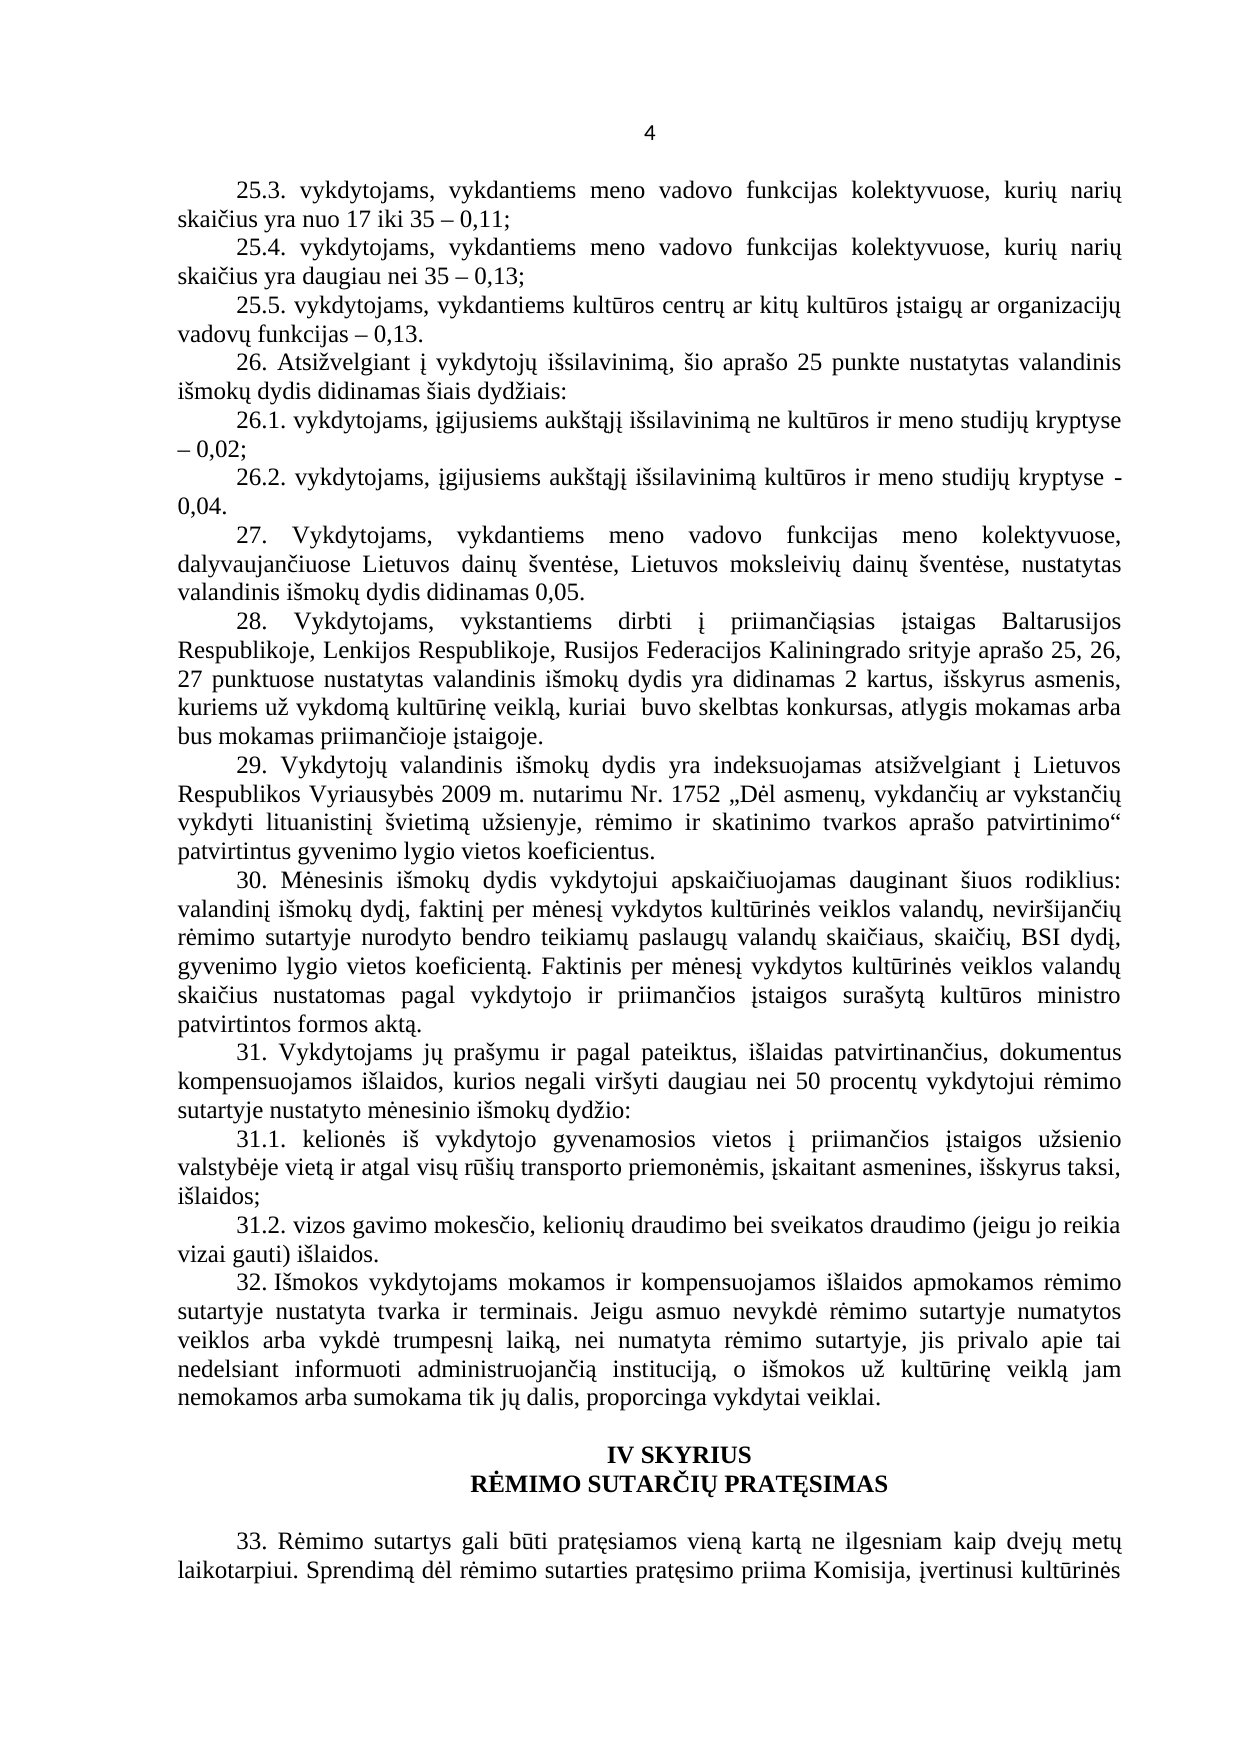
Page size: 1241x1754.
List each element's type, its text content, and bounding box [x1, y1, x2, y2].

text 31.1. kelionės iš vykdytojo gyvenamosios vietos į priimančios įstaigos užsienio valstybėje vietą ir atgal visų rūšių transporto priemonėmis, įskaitant asmenines, išskyrus taksi, išlaidos; [177, 1124, 1122, 1210]
text 33. Rėmimo sutartys gali būti pratęsiamos vieną kartą ne ilgesniam kaip dvejų metų laikotarpiui. Sprendimą dėl rėmimo sutarties pratęsimo priima Komisija, įvertinusi kultūrinės [177, 1526, 1122, 1584]
text RĖMIMO SUTARČIŲ PRATĘSIMAS [177, 1469, 1122, 1497]
text 32. Išmokos vykdytojams mokamos ir kompensuojamos išlaidos apmokamos rėmimo sutartyje nustatyta tvarka ir terminais. Jeigu asmuo nevykdė rėmimo sutartyje numatytos veiklos arba vykdė trumpesnį laiką, nei numatyta rėmimo sutartyje, jis privalo apie tai nedelsiant informuoti administruojančią instituciją, o išmokos už kultūrinę veiklą jam nemokamos arba sumokama tik jų dalis, proporcinga vykdytai veiklai. [177, 1267, 1122, 1411]
text 25.4. vykdytojams, vykdantiems meno vadovo funkcijas kolektyvuose, kurių narių skaičius yra daugiau nei 35 – 0,13; [177, 232, 1122, 290]
text 30. Mėnesinis išmokų dydis vykdytojui apskaičiuojamas dauginant šiuos rodiklius: valandinį išmokų dydį, faktinį per mėnesį vykdytos kultūrinės veiklos valandų, neviršijančių rėmimo sutartyje nurodyto bendro teikiamų paslaugų valandų skaičiaus, skaičių, BSI dydį, gyvenimo lygio vietos koeficientą. Faktinis per mėnesį vykdytos kultūrinės veiklos valandų skaičius nustatomas pagal vykdytojo ir priimančios įstaigos surašytą kultūros ministro patvirtintos formos aktą. [177, 865, 1122, 1037]
text 26.2. vykdytojams, įgijusiems aukštąjį išsilavinimą kultūros ir meno studijų kryptyse ‑ 0,04. [177, 462, 1122, 520]
text IV SKYRIUS [177, 1440, 1122, 1469]
text 26. Atsižvelgiant į vykdytojų išsilavinimą, šio aprašo 25 punkte nustatytas valandinis išmokų dydis didinamas šiais dydžiais: [177, 347, 1122, 405]
text 26.1. vykdytojams, įgijusiems aukštąjį išsilavinimą ne kultūros ir meno studijų kryptyse – 0,02; [177, 405, 1122, 462]
text 31. Vykdytojams jų prašymu ir pagal pateiktus, išlaidas patvirtinančius, dokumentus kompensuojamos išlaidos, kurios negali viršyti daugiau nei 50 procentų vykdytojui rėmimo sutartyje nustatyto mėnesinio išmokų dydžio: [177, 1037, 1122, 1124]
text 27. Vykdytojams, vykdantiems meno vadovo funkcijas meno kolektyvuose, dalyvaujančiuose Lietuvos dainų šventėse, Lietuvos moksleivių dainų šventėse, nustatytas valandinis išmokų dydis didinamas 0,05. [177, 520, 1122, 606]
text 25.5. vykdytojams, vykdantiems kultūros centrų ar kitų kultūros įstaigų ar organizacijų vadovų funkcijas – 0,13. [177, 290, 1122, 347]
text 29. Vykdytojų valandinis išmokų dydis yra indeksuojamas atsižvelgiant į Lietuvos Respublikos Vyriausybės 2009 m. nutarimu Nr. 1752 „Dėl asmenų, vykdančių ar vykstančių vykdyti lituanistinį švietimą užsienyje, rėmimo ir skatinimo tvarkos aprašo patvirtinimo“ patvirtintus gyvenimo lygio vietos koeficientus. [177, 750, 1122, 865]
text 25.3. vykdytojams, vykdantiems meno vadovo funkcijas kolektyvuose, kurių narių skaičius yra nuo 17 iki 35 – 0,11; [177, 175, 1122, 232]
text 28. Vykdytojams, vykstantiems dirbti į priimančiąsias įstaigas Baltarusijos Respublikoje, Lenkijos Respublikoje, Rusijos Federacijos Kaliningrado srityje aprašo 25, 26, 27 punktuose nustatytas valandinis išmokų dydis yra didinamas 2 kartus, išskyrus asmenis, kuriems už vykdomą kultūrinę veiklą, kuriai buvo skelbtas konkursas, atlygis mokamas arba bus mokamas priimančioje įstaigoje. [177, 606, 1122, 750]
text 31.2. vizos gavimo mokesčio, kelionių draudimo bei sveikatos draudimo (jeigu jo reikia vizai gauti) išlaidos. [177, 1210, 1122, 1267]
